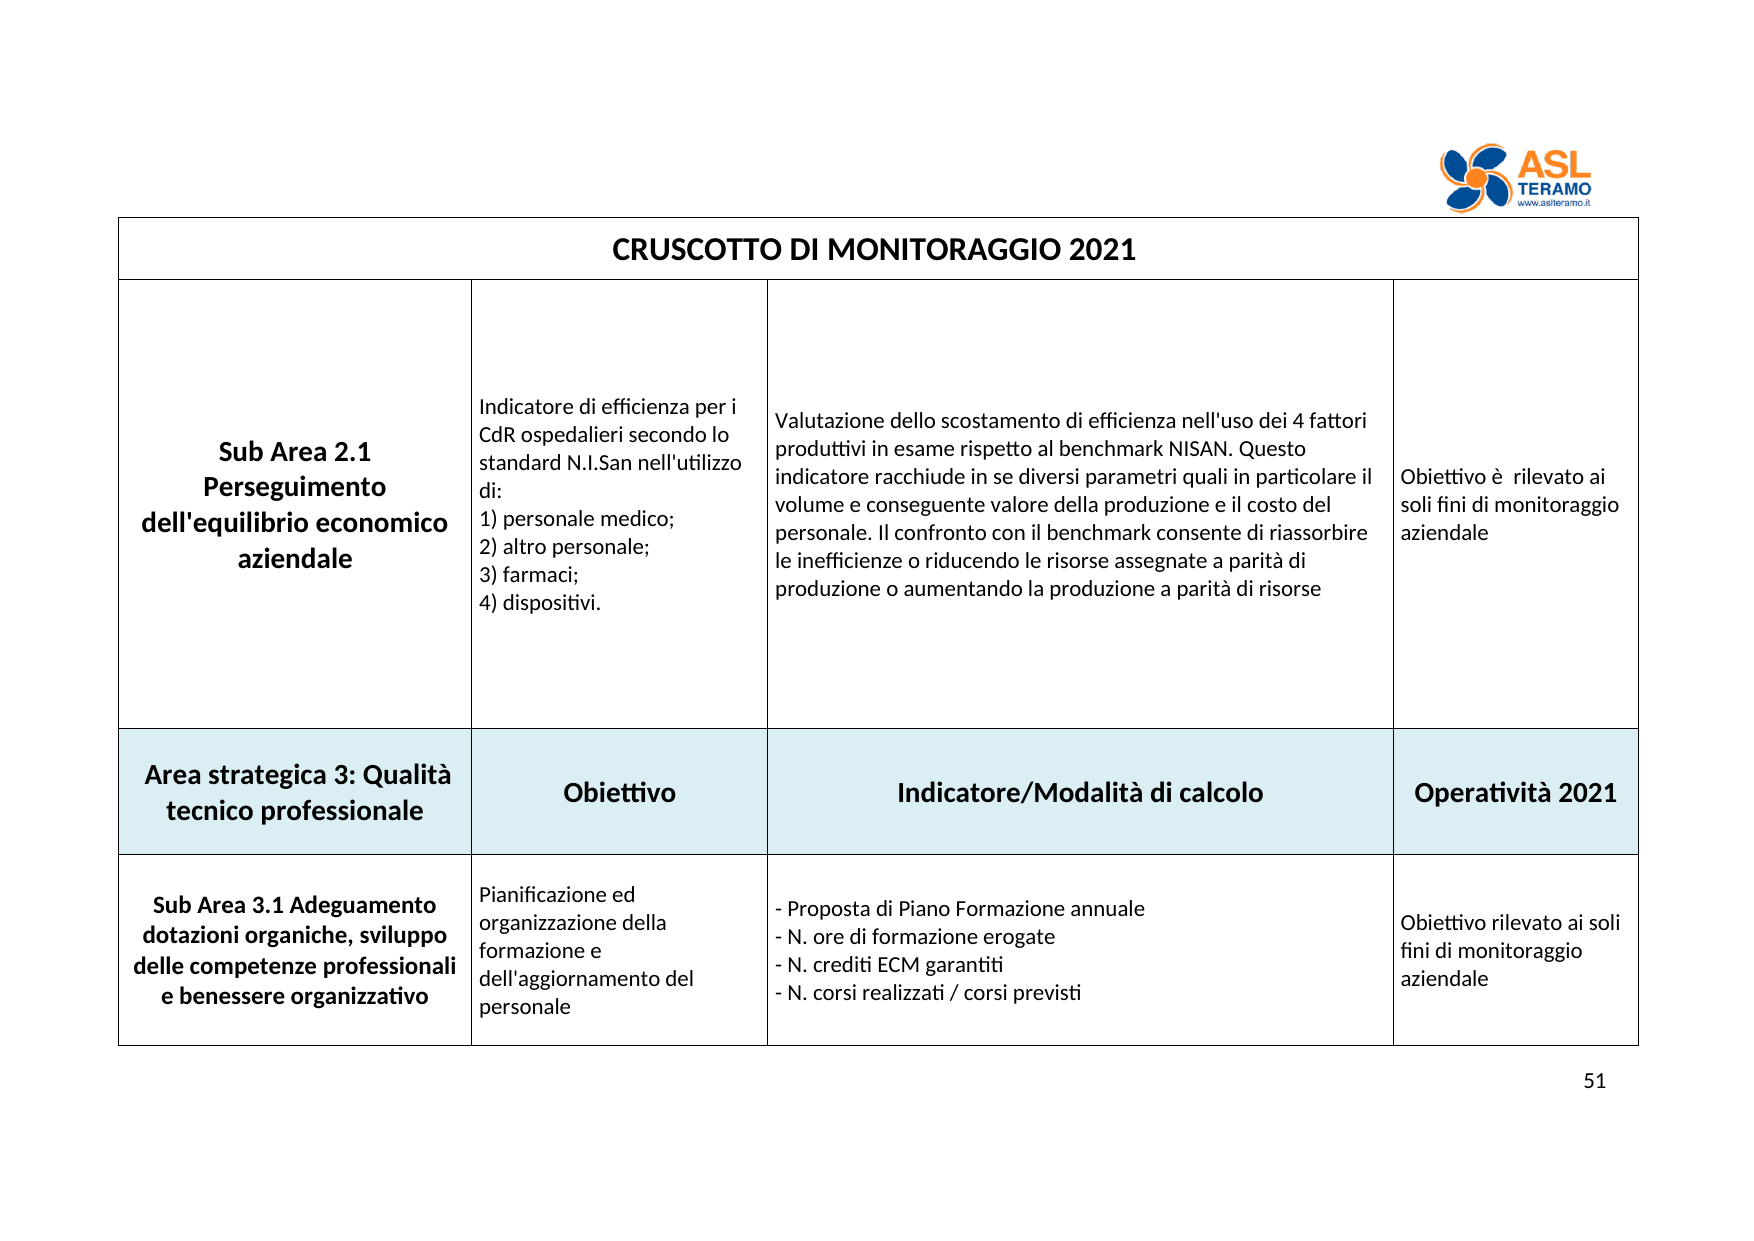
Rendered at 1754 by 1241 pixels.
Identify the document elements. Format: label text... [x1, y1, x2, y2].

table_cell Obiettivo è rilevato ai soli fini di monitoraggio aziendale [1394, 280, 1638, 728]
table_cell - Proposta di Piano Formazione annuale - N. ore di formazione erogate - N. crediti ECM garantiti - N. corsi realizzati / corsi previsti [768, 855, 1393, 1045]
table_cell Sub Area 2.1 Perseguimento dell'equilibrio economico aziendale [119, 280, 471, 728]
table_cell Area strategica 3: Qualità tecnico professionale [119, 729, 471, 854]
table_cell Obiettivo rilevato ai soli fini di monitoraggio aziendale [1394, 855, 1638, 1045]
table_cell Valutazione dello scostamento di efficienza nell'uso dei 4 fattori produttivi in esame rispetto al benchmark NISAN. Questo indicatore racchiude in se diversi parametri quali in particolare il volume e conseguente valore della produzione e il costo del personale. Il confronto con il benchmark consente di riassorbire le inefficienze o riducendo le risorse assegnate a parità di produzione o aumentando la produzione a parità di risorse [768, 280, 1393, 728]
table_cell Indicatore di efficienza per i CdR ospedalieri secondo lo standard N.I.San nell'utilizzo di: 1) personale medico; 2) altro personale; 3) farmaci; 4) dispositivi. [472, 280, 767, 728]
table_cell Operatività 2021 [1394, 729, 1638, 854]
table_cell Indicatore/Modalità di calcolo [768, 729, 1393, 854]
table_cell Sub Area 3.1 Adeguamento dotazioni organiche, sviluppo delle competenze professionali e benessere organizzativo [119, 855, 471, 1045]
table_header CRUSCOTTO DI MONITORAGGIO 2021 [119, 218, 1638, 279]
table_cell Obiettivo [472, 729, 767, 854]
table_cell Pianificazione ed organizzazione della formazione e dell'aggiornamento del personale [472, 855, 767, 1045]
